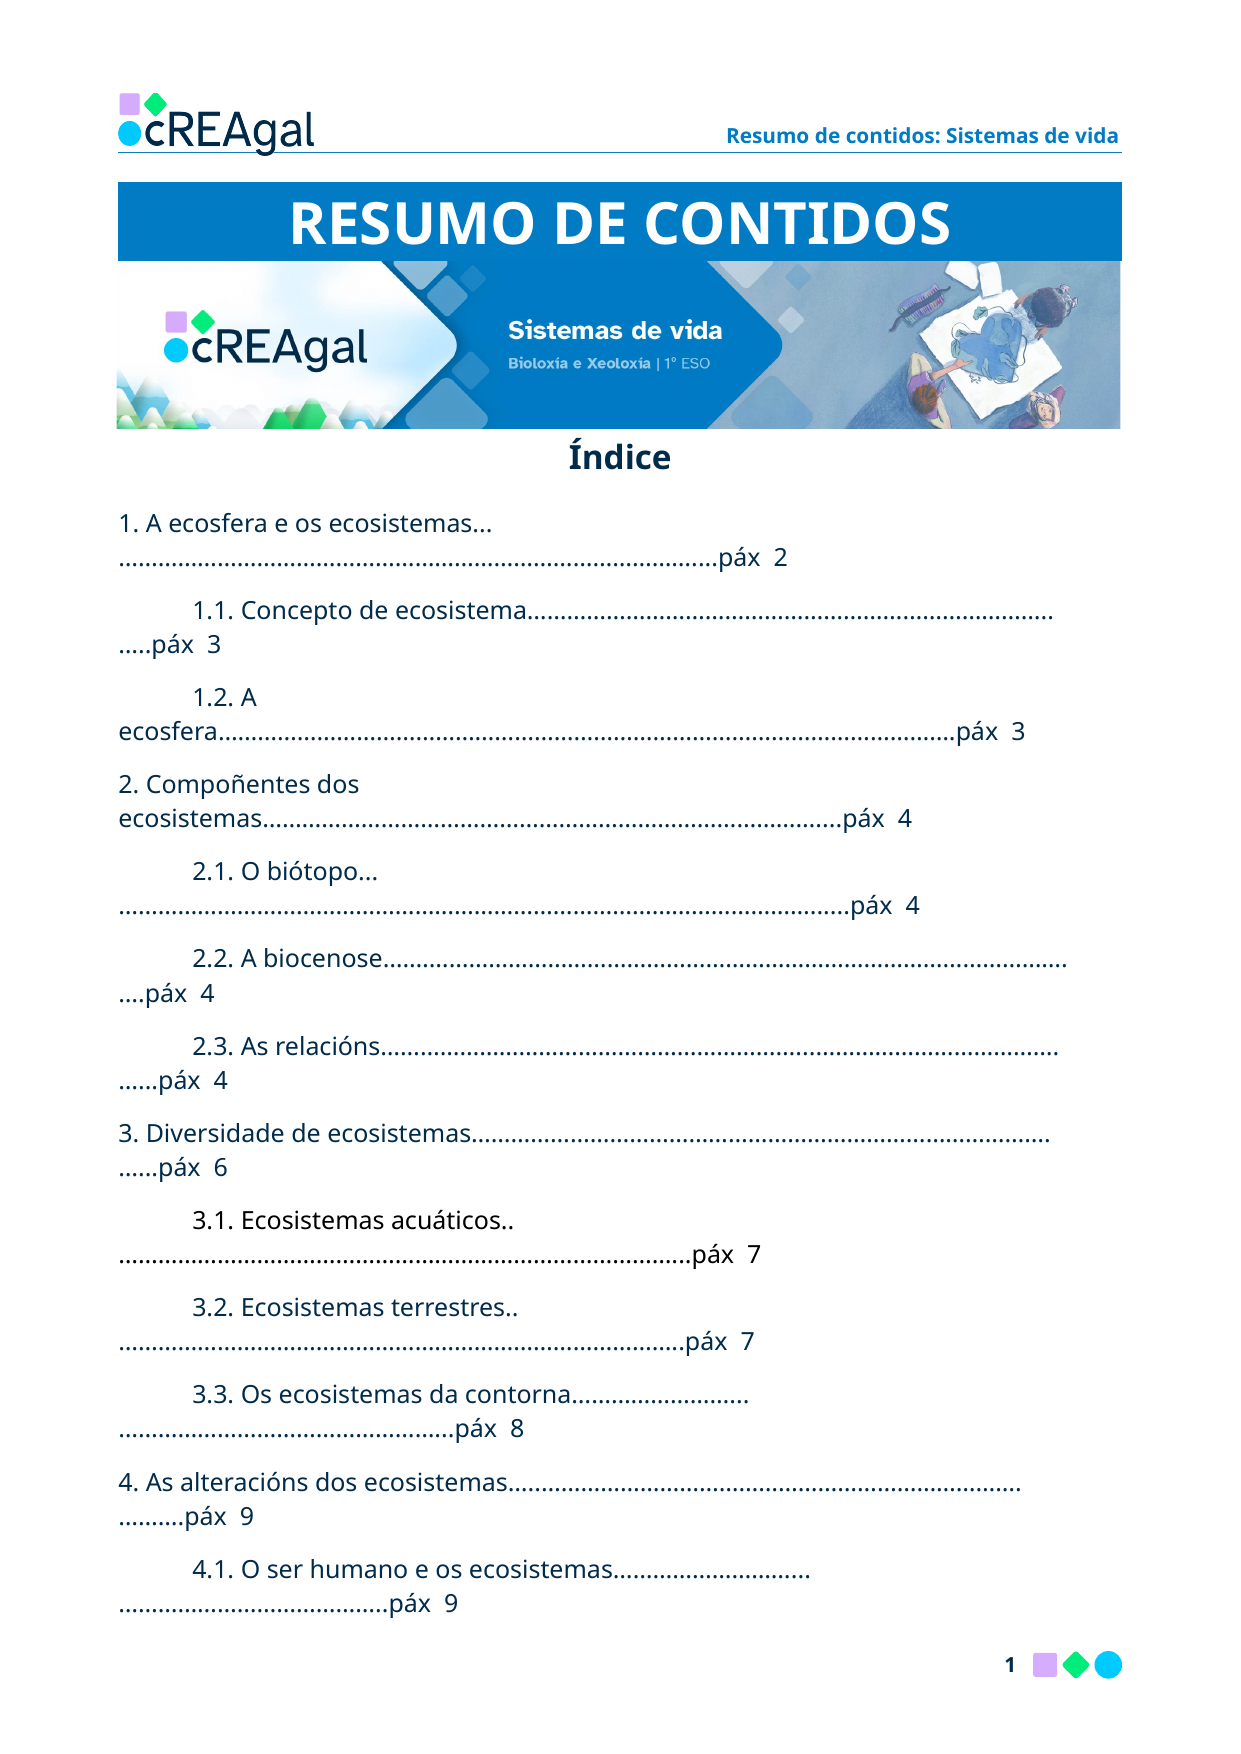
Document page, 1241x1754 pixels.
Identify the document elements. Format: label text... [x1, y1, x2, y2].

text 1.2. A ecosfera………………………………………………………………………………………………….páx 3 [118, 679, 1122, 748]
text 2.2. A biocenose….……………………………………………………………………………………….….páx 4 [118, 941, 1122, 1009]
picture [116, 261, 1121, 429]
text 3.3. Os ecosistemas da contorna……………………...…………………………………………...páx 8 [118, 1377, 1122, 1445]
text 2. Compoñentes dos ecosistemas…………………………………………………………………………....páx 4 [118, 767, 1122, 835]
text 4. As alteracións dos ecosistemas…..……………………………………………………………….……….páx 9 [118, 1464, 1122, 1532]
text 2.3. As relacións………………………………………………………...……………………………….…...páx 4 [118, 1028, 1122, 1096]
text 1.1. Concepto de ecosistema……………………………………………………………………..…..páx 3 [118, 592, 1063, 661]
text 2.1. O biótopo...……………………………………………………………………………………………......páx 4 [118, 854, 1122, 922]
text 4.1. O ser humano e os ecosistemas………………………...…………………………………..páx 9 [118, 1551, 1122, 1619]
subtitle RESUMO DE CONTIDOS [118, 182, 1122, 261]
subtitle Índice [118, 286, 1122, 479]
text 3.1. Ecosistemas acuáticos..…………………………………………………………………………...páx 7 [118, 1203, 1122, 1271]
text 3.2. Ecosistemas terrestres..…………………………………………………………………………..páx 7 [118, 1290, 1122, 1358]
text 3. Diversidade de ecosistemas…………………………………………………………………………….…...páx 6 [118, 1116, 1122, 1184]
text 1. A ecosfera e os ecosistemas...……………………………………………………………………………....páx 2 [118, 505, 1122, 573]
picture [118, 93, 314, 156]
